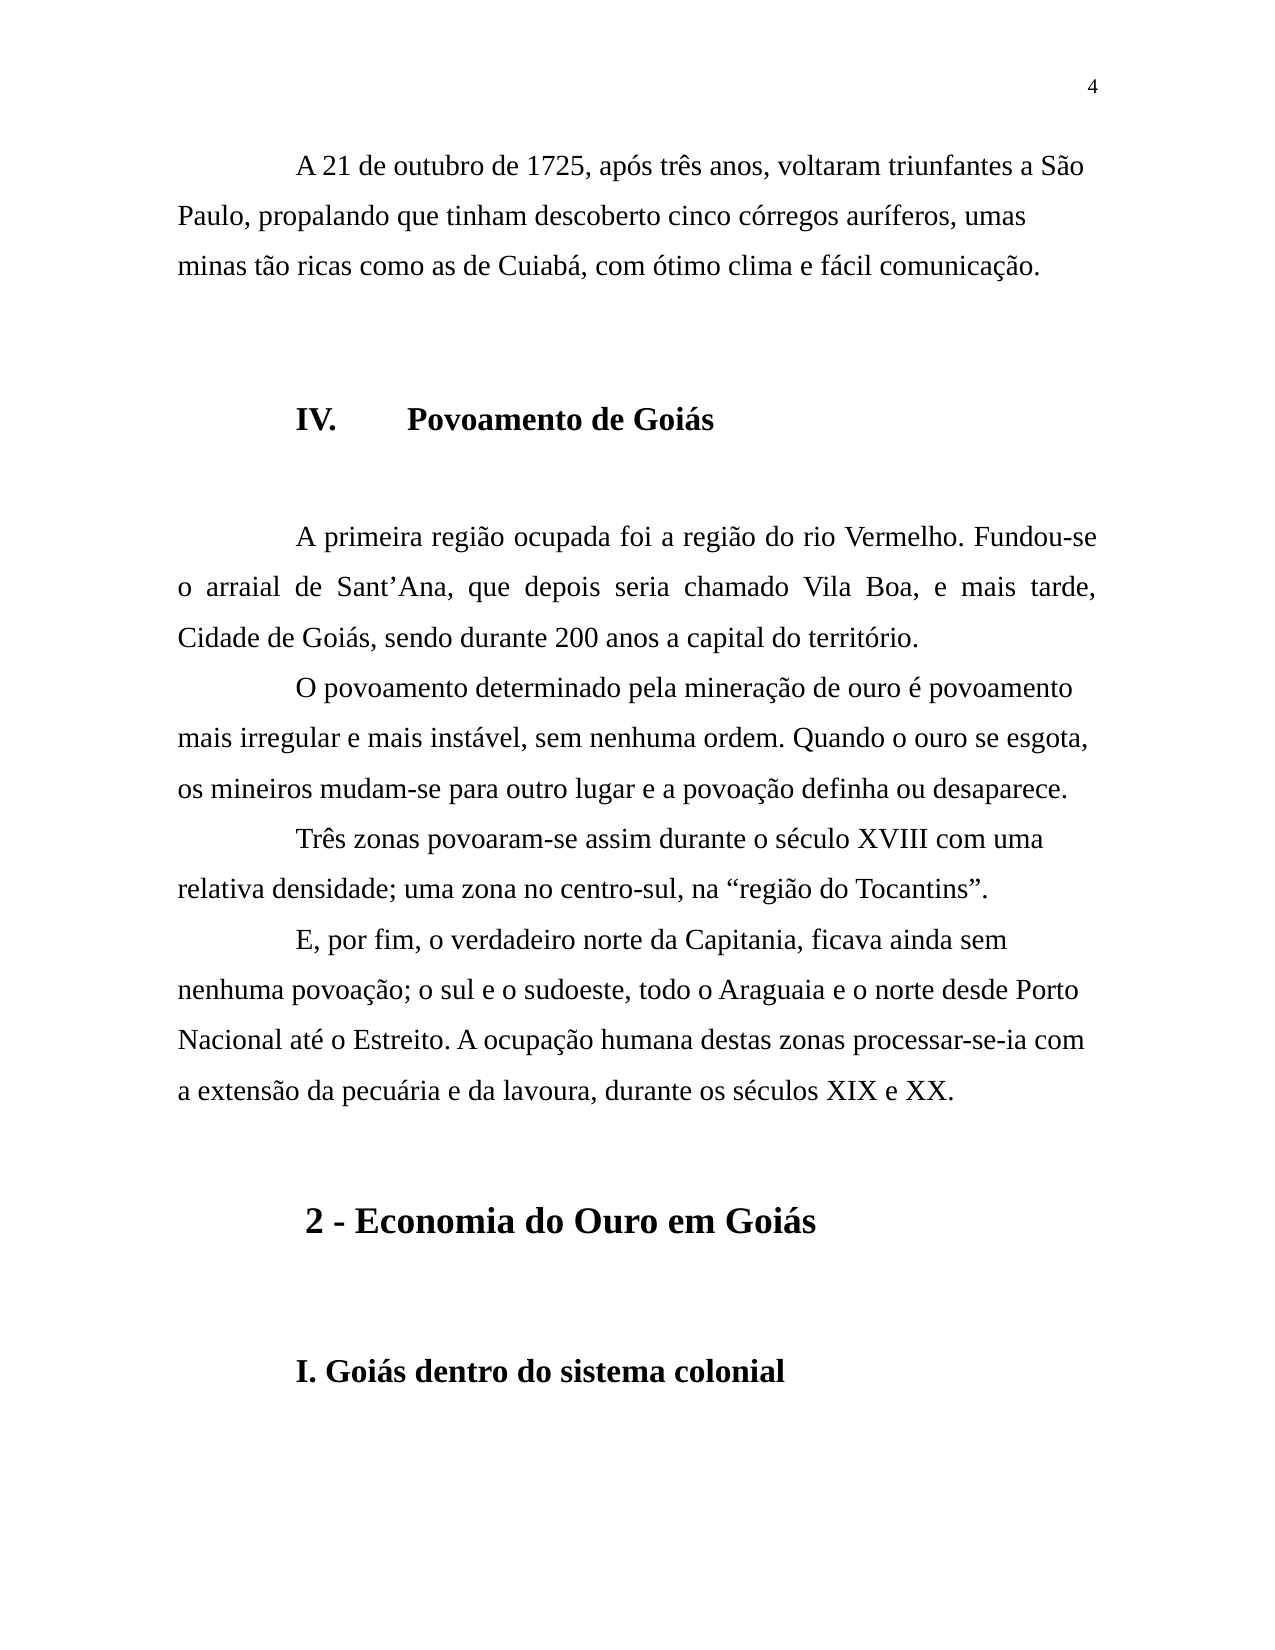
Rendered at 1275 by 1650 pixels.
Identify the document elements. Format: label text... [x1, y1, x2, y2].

text A primeira região ocupada foi a região do rio Vermelho. Fundou-se o arraial de Sant’Ana, que depois seria chamado Vila Boa, e mais tarde, Cidade de Goiás, sendo durante 200 anos a capital do território. [177, 519, 1098, 653]
subtitle 2 - Economia do Ouro em Goiás [177, 1198, 1098, 1241]
text Três zonas povoaram-se assim durante o século XVIII com uma relativa densidade; uma zona no centro-sul, na “região do Tocantins”. [177, 821, 1098, 905]
text E, por fim, o verdadeiro norte da Capitania, ficava ainda sem nenhuma povoação; o sul e o sudoeste, todo o Araguaia e o norte desde Porto Nacional até o Estreito. A ocupação humana destas zonas processar-se-ia com a extensão da pecuária e da lavoura, durante os séculos XIX e XX. [177, 922, 1098, 1106]
subtitle I. Goiás dentro do sistema colonial [177, 1351, 1098, 1389]
subtitle IV. Povoamento de Goiás [177, 399, 1098, 437]
text A 21 de outubro de 1725, após três anos, voltaram triunfantes a São Paulo, propalando que tinham descoberto cinco córregos auríferos, umas minas tão ricas como as de Cuiabá, com ótimo clima e fácil comunicação. [177, 148, 1098, 282]
text O povoamento determinado pela mineração de ouro é povoamento mais irregular e mais instável, sem nenhuma ordem. Quando o ouro se esgota, os mineiros mudam-se para outro lugar e a povoação definha ou desaparece. [177, 670, 1098, 804]
